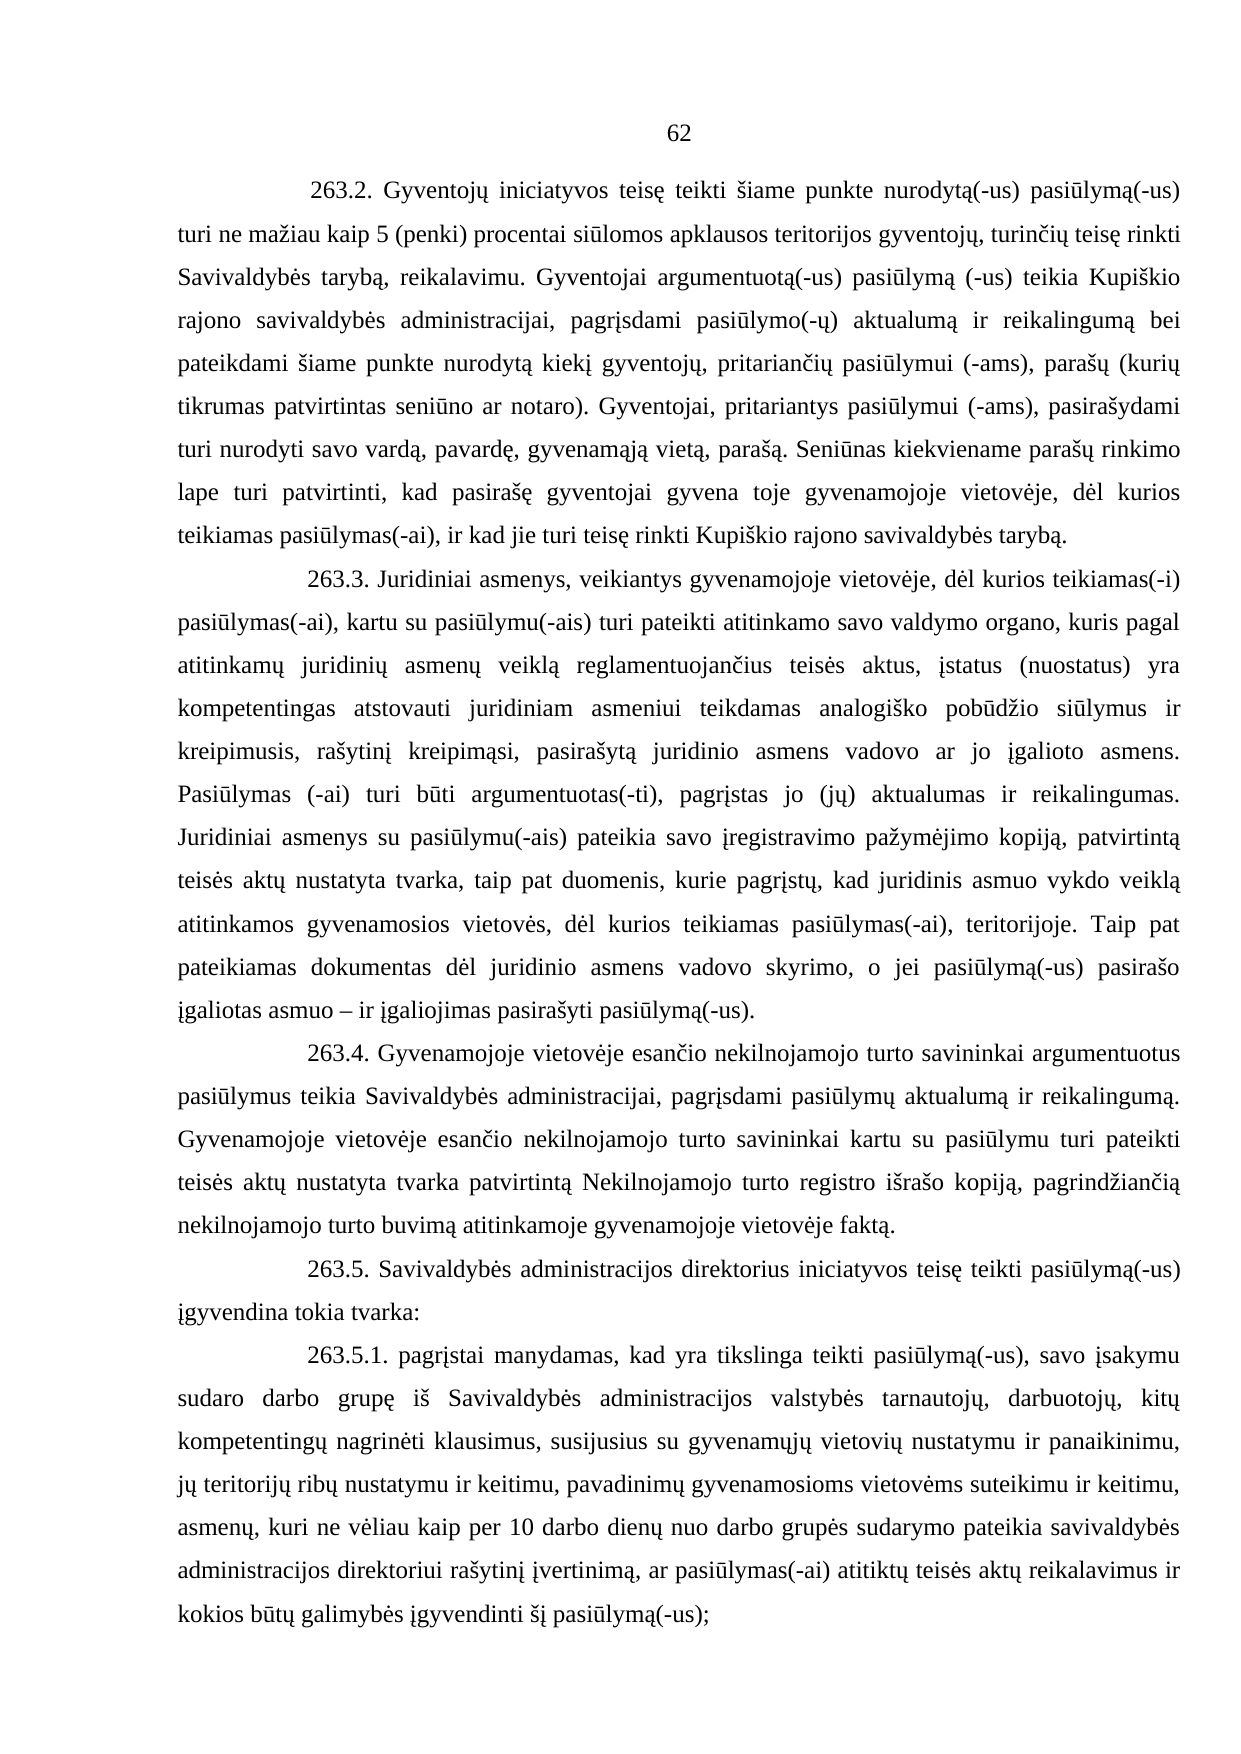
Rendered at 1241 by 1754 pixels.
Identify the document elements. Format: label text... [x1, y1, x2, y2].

text 263.2. Gyventojų iniciatyvos teisę teikti šiame punkte nurodytą(-us) pasiūlymą(-us) turi ne mažiau kaip 5 (penki) procentai siūlomos apklausos teritorijos gyventojų, turinčių teisę rinkti Savivaldybės tarybą, reikalavimu. Gyventojai argumentuotą(-us) pasiūlymą (-us) teikia Kupiškio rajono savivaldybės administracijai, pagrįsdami pasiūlymo(-ų) aktualumą ir reikalingumą bei pateikdami šiame punkte nurodytą kiekį gyventojų, pritariančių pasiūlymui (-ams), parašų (kurių tikrumas patvirtintas seniūno ar notaro). Gyventojai, pritariantys pasiūlymui (-ams), pasirašydami turi nurodyti savo vardą, pavardę, gyvenamąją vietą, parašą. Seniūnas kiekviename parašų rinkimo lape turi patvirtinti, kad pasirašę gyventojai gyvena toje gyvenamojoje vietovėje, dėl kurios teikiamas pasiūlymas(-ai), ir kad jie turi teisę rinkti Kupiškio rajono savivaldybės tarybą. [177, 176, 1181, 549]
text 263.5. Savivaldybės administracijos direktorius iniciatyvos teisę teikti pasiūlymą(-us) įgyvendina tokia tvarka: [177, 1254, 1181, 1326]
text 263.4. Gyvenamojoje vietovėje esančio nekilnojamojo turto savininkai argumentuotus pasiūlymus teikia Savivaldybės administracijai, pagrįsdami pasiūlymų aktualumą ir reikalingumą. Gyvenamojoje vietovėje esančio nekilnojamojo turto savininkai kartu su pasiūlymu turi pateikti teisės aktų nustatyta tvarka patvirtintą Nekilnojamojo turto registro išrašo kopiją, pagrindžiančią nekilnojamojo turto buvimą atitinkamoje gyvenamojoje vietovėje faktą. [177, 1038, 1181, 1239]
text 263.3. Juridiniai asmenys, veikiantys gyvenamojoje vietovėje, dėl kurios teikiamas(-i) pasiūlymas(-ai), kartu su pasiūlymu(-ais) turi pateikti atitinkamo savo valdymo organo, kuris pagal atitinkamų juridinių asmenų veiklą reglamentuojančius teisės aktus, įstatus (nuostatus) yra kompetentingas atstovauti juridiniam asmeniui teikdamas analogiško pobūdžio siūlymus ir kreipimusis, rašytinį kreipimąsi, pasirašytą juridinio asmens vadovo ar jo įgalioto asmens. Pasiūlymas (-ai) turi būti argumentuotas(-ti), pagrįstas jo (jų) aktualumas ir reikalingumas. Juridiniai asmenys su pasiūlymu(-ais) pateikia savo įregistravimo pažymėjimo kopiją, patvirtintą teisės aktų nustatyta tvarka, taip pat duomenis, kurie pagrįstų, kad juridinis asmuo vykdo veiklą atitinkamos gyvenamosios vietovės, dėl kurios teikiamas pasiūlymas(-ai), teritorijoje. Taip pat pateikiamas dokumentas dėl juridinio asmens vadovo skyrimo, o jei pasiūlymą(-us) pasirašo įgaliotas asmuo – ir įgaliojimas pasirašyti pasiūlymą(-us). [177, 564, 1181, 1024]
text 263.5.1. pagrįstai manydamas, kad yra tikslinga teikti pasiūlymą(-us), savo įsakymu sudaro darbo grupę iš Savivaldybės administracijos valstybės tarnautojų, darbuotojų, kitų kompetentingų nagrinėti klausimus, susijusius su gyvenamųjų vietovių nustatymu ir panaikinimu, jų teritorijų ribų nustatymu ir keitimu, pavadinimų gyvenamosioms vietovėms suteikimu ir keitimu, asmenų, kuri ne vėliau kaip per 10 darbo dienų nuo darbo grupės sudarymo pateikia savivaldybės administracijos direktoriui rašytinį įvertinimą, ar pasiūlymas(-ai) atitiktų teisės aktų reikalavimus ir kokios būtų galimybės įgyvendinti šį pasiūlymą(-us); [177, 1340, 1181, 1627]
